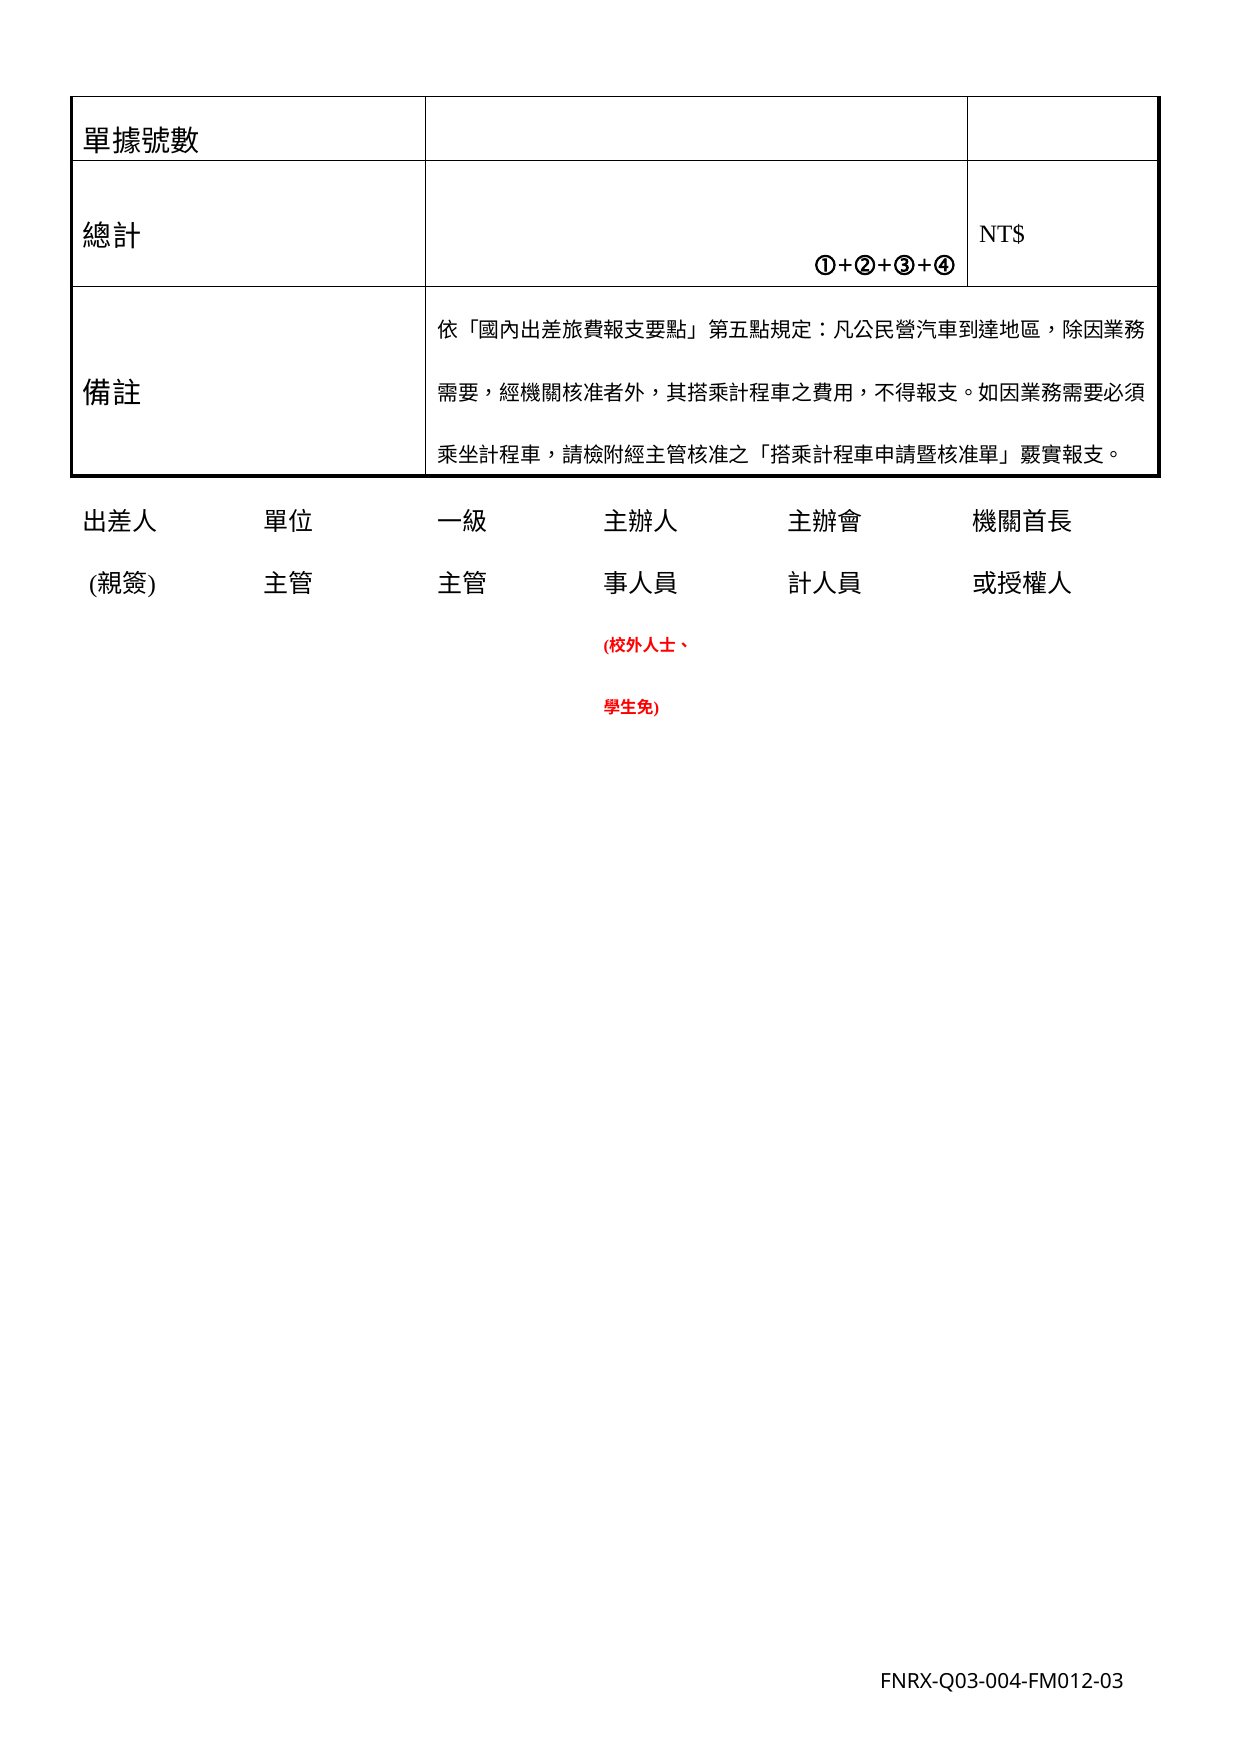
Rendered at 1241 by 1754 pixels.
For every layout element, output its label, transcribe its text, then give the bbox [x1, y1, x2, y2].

table_cell 依「國內出差旅費報支要點」第五點規定：凡公民營汽車到達地區，除因業務需要，經機關核准者外，其搭乘計程車之費用，不得報支。如因業務需要必須乘坐計程車，請檢附經主管核准之「搭乘計程車申請暨核准單」覈實報支。 [426, 287, 1157, 474]
table_cell 總計 [73, 161, 425, 286]
table_cell j+++ [426, 161, 967, 286]
table_cell 單位 主管 [252, 478, 426, 727]
table_cell 主辦會 計人員 [776, 478, 961, 727]
table_cell 備註 [73, 287, 425, 474]
table_cell NT$ [968, 161, 1157, 286]
table_cell [1146, 478, 1159, 727]
table_cell 主辦人 事人員 (校外人士、 學生免) [592, 478, 776, 727]
table_cell 單據號數 [73, 97, 425, 160]
table_cell 機關首長 或授權人 [961, 478, 1146, 727]
table_cell 出差人 (親簽) [71, 478, 252, 727]
table_cell [426, 97, 967, 160]
table_cell 一級 主管 [426, 478, 592, 727]
table_cell [968, 97, 1157, 160]
